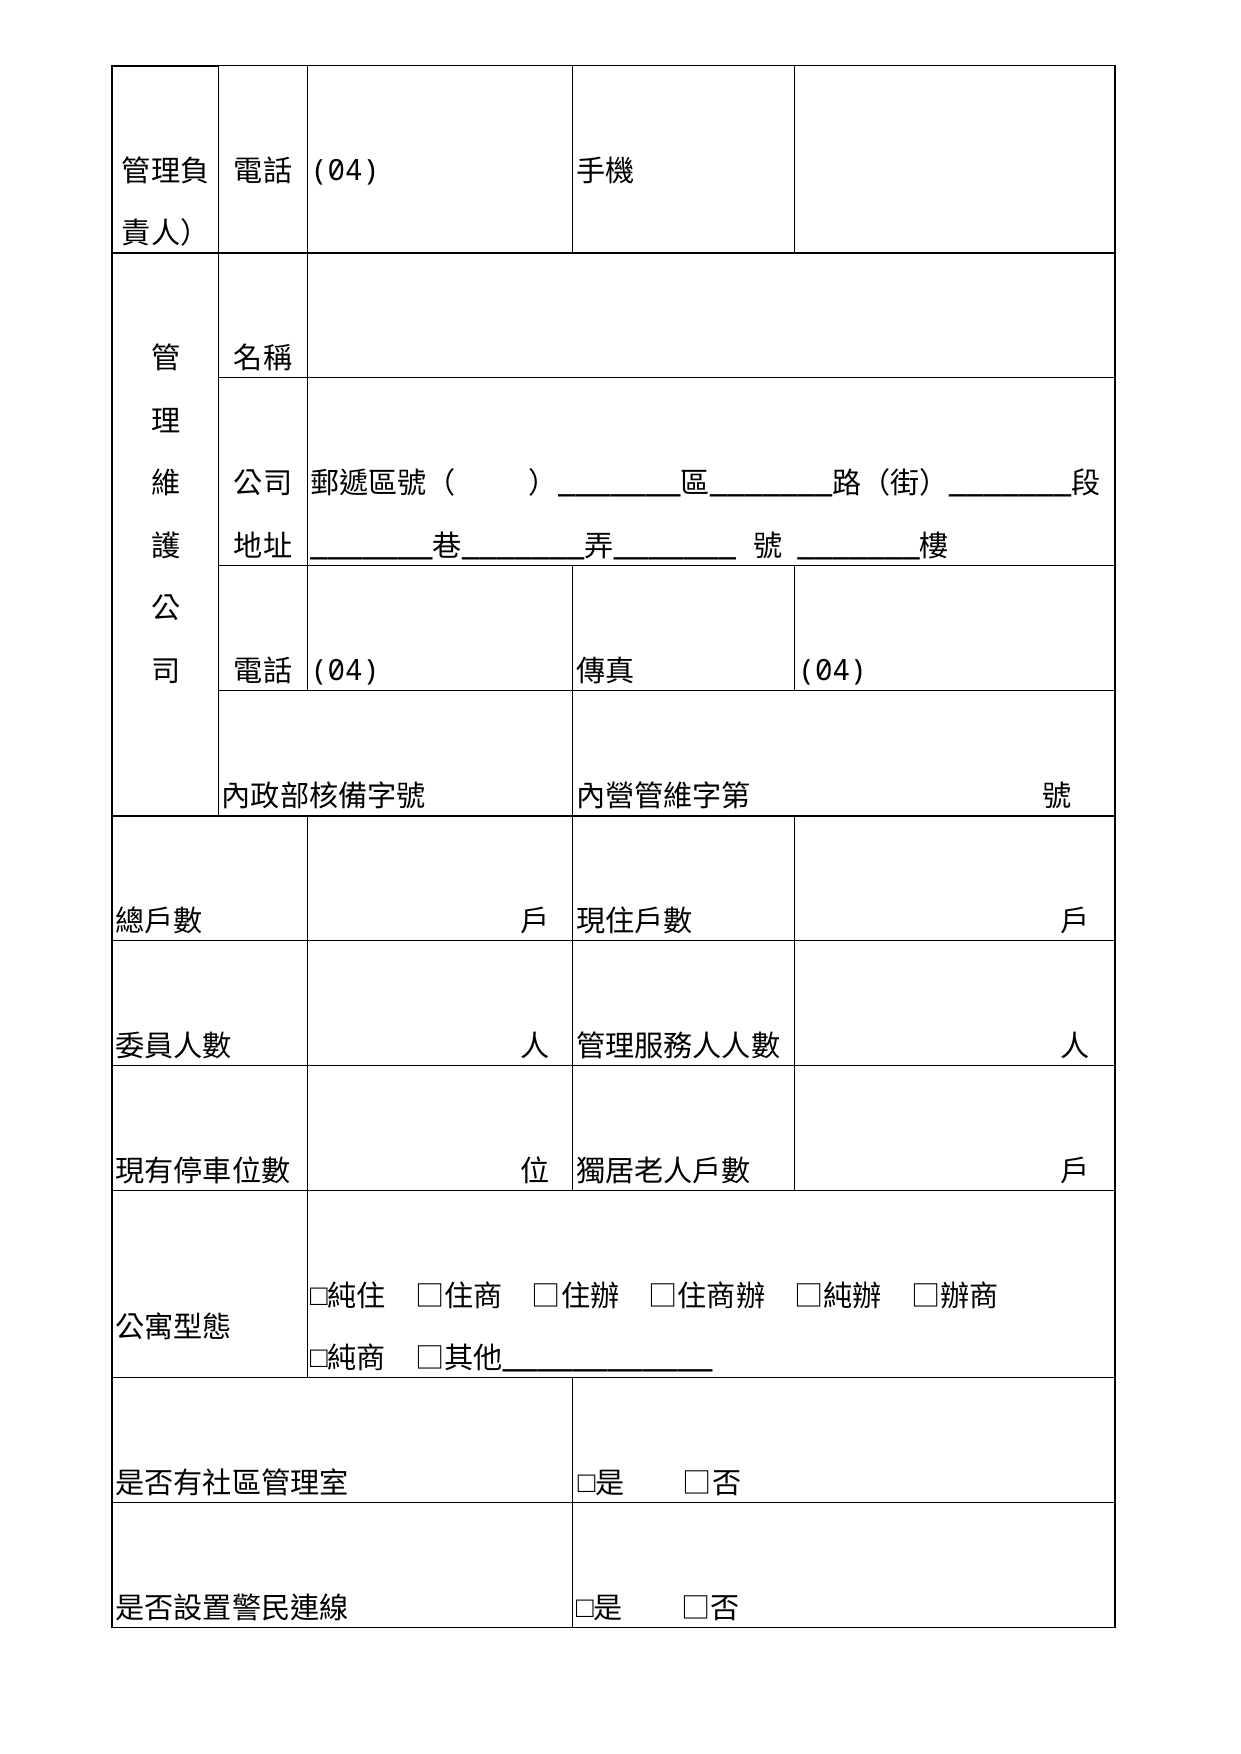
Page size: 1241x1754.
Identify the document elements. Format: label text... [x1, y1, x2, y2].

table_cell 傳真 [573, 566, 794, 689]
table_cell □是 □否 [573, 1378, 1114, 1502]
table_cell 戶 [795, 1066, 1114, 1189]
table_cell 手機 [573, 66, 794, 252]
table_cell 名稱 [219, 254, 307, 377]
table_cell □是 □否 [573, 1503, 1114, 1627]
table_cell 電話 [219, 566, 307, 689]
table_cell 戶 [308, 817, 572, 939]
table_cell (04) [308, 566, 572, 689]
table_cell 電話 [219, 66, 307, 252]
table_cell 現住戶數 [573, 817, 794, 939]
table_cell 現有停車位數 [113, 1066, 307, 1189]
table_cell 是否設置警民連線 [113, 1503, 572, 1627]
table_cell 管理服務人人數 [573, 941, 794, 1064]
table_cell □純住 □住商 □住辦 □住商辦 □純辦 □辦商 □純商 □其他____________ [308, 1191, 1114, 1377]
table_cell 獨居老人戶數 [573, 1066, 794, 1189]
table_cell 委員人數 [113, 941, 307, 1064]
table_cell [308, 254, 1114, 377]
table_cell 管理負責人） [113, 67, 218, 252]
table_cell 人 [308, 941, 572, 1064]
table_cell (04) [308, 66, 572, 252]
table_cell [795, 66, 1114, 252]
table_cell 總戶數 [113, 817, 307, 939]
table_cell 是否有社區管理室 [113, 1378, 572, 1502]
table_cell 戶 [795, 817, 1114, 939]
table_cell (04) [795, 566, 1114, 689]
table_cell 公司 地址 [219, 378, 307, 564]
table_cell 內政部核備字號 [219, 691, 572, 814]
table_cell 公寓型態 [113, 1191, 307, 1377]
table_cell 位 [308, 1066, 572, 1189]
table_cell 人 [795, 941, 1114, 1064]
table_cell 郵遞區號（ ）_______區_______路（街）_______段_______巷_______弄_______ 號 _______樓 [308, 378, 1114, 564]
table_cell 內營管維字第 號 [573, 691, 1114, 814]
table_cell 管 理 維 護 公 司 [113, 254, 218, 814]
